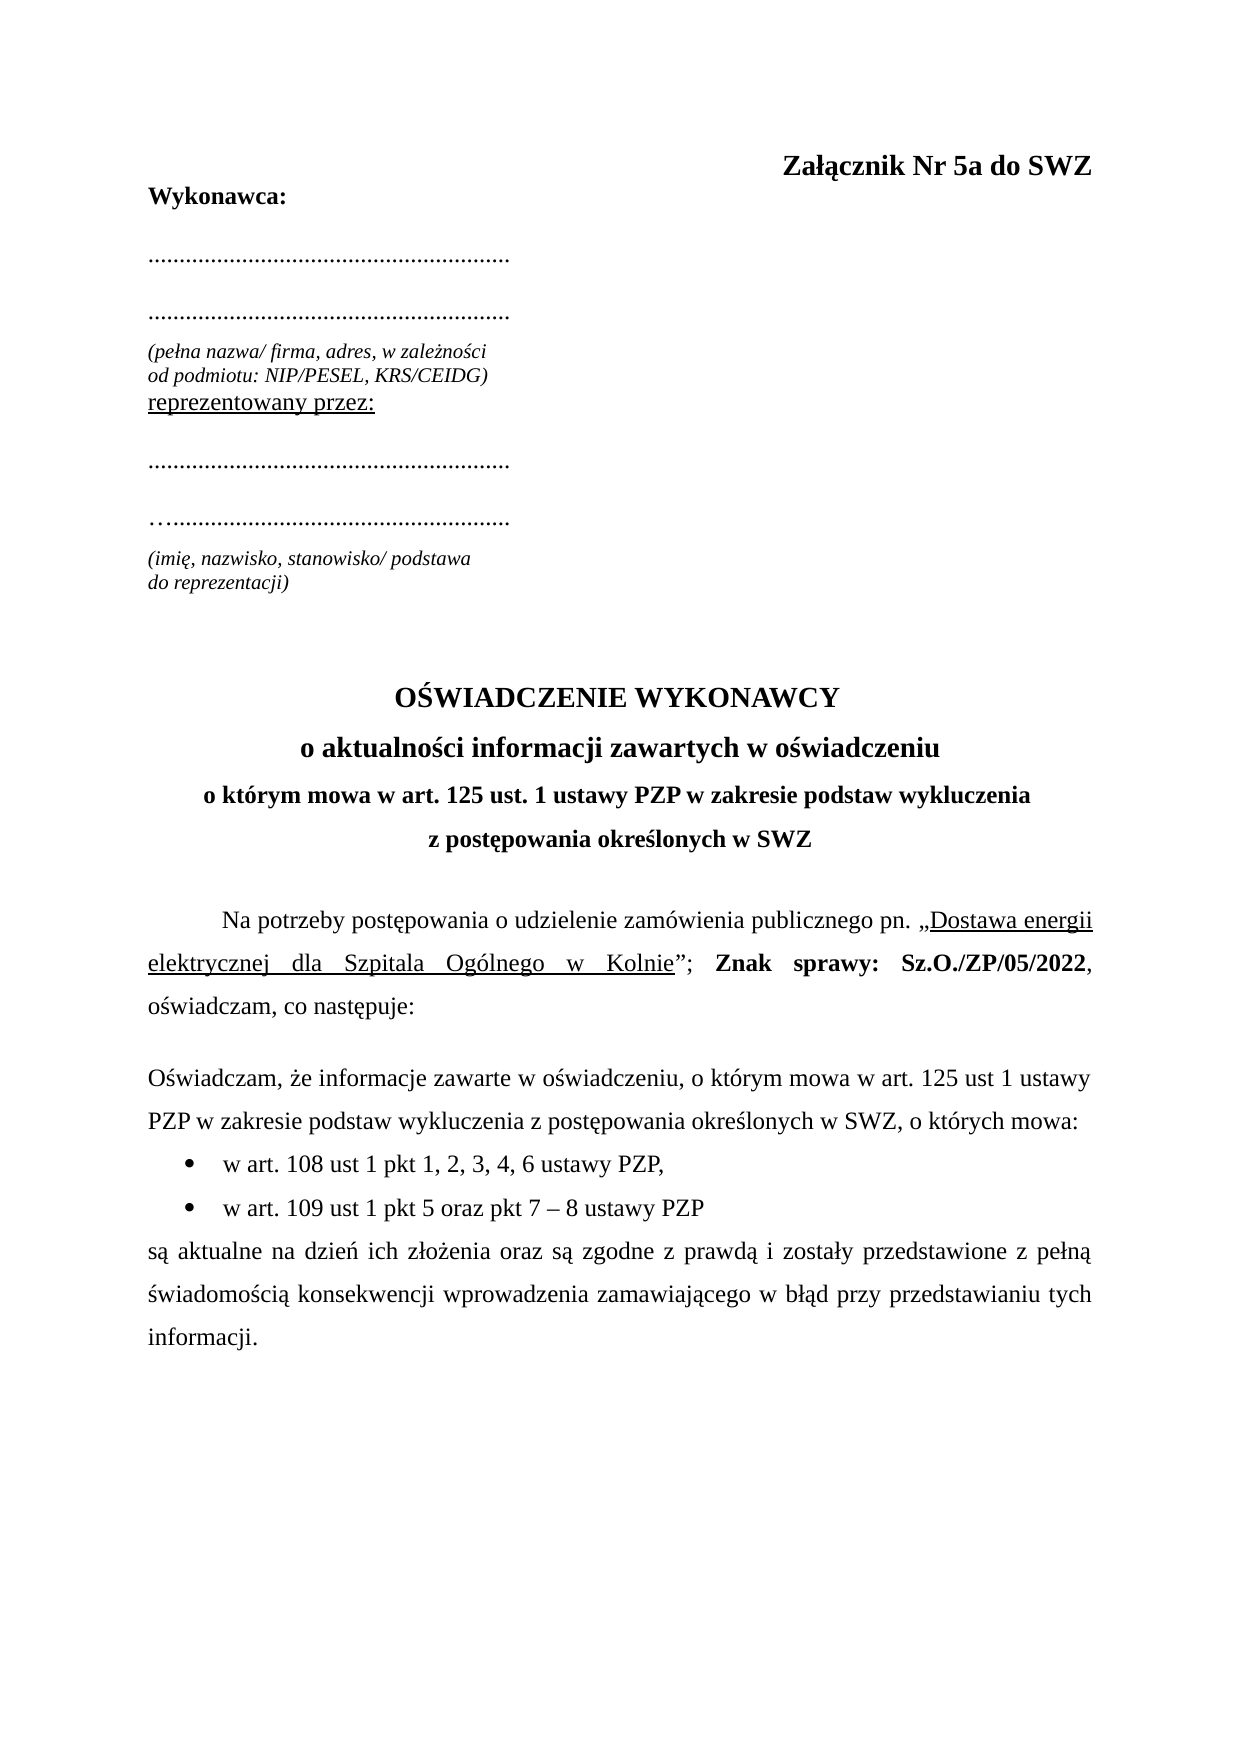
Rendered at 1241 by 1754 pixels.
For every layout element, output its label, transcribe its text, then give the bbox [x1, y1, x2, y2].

subtitle Załącznik Nr 5a do SWZ [148, 148, 1092, 181]
text Na potrzeby postępowania o udzielenie zamówienia publicznego pn. „Dostawa energii elektrycznej dla Szpitala Ogólnego w Kolnie”; Znak sprawy: Sz.O./ZP/05/2022, oświadczam, co następuje: [148, 905, 1092, 1020]
text reprezentowany przez: [148, 387, 1092, 416]
text (imię, nazwisko, stanowisko/ podstawa [148, 546, 1092, 569]
text z postępowania określonych w SWZ [148, 824, 1092, 852]
list w art. 108 ust 1 pkt 1, 2, 3, 4, 6 ustawy PZP, [185, 1149, 1092, 1178]
text .......................................................... [148, 296, 1092, 325]
text do reprezentacji) [148, 569, 1092, 594]
text .......................................................... [148, 445, 1092, 474]
text o którym mowa w art. 125 ust. 1 ustawy PZP w zakresie podstaw wykluczenia [148, 781, 1092, 809]
text od podmiotu: NIP/PESEL, KRS/CEIDG) [148, 363, 1092, 387]
text są aktualne na dzień ich złożenia oraz są zgodne z prawdą i zostały przedstawione z pełną świadomością konsekwencji wprowadzenia zamawiającego w błąd przy przedstawianiu tych informacji. [148, 1236, 1092, 1351]
list w art. 109 ust 1 pkt 5 oraz pkt 7 – 8 ustawy PZP [185, 1193, 1092, 1221]
text OŚWIADCZENIE WYKONAWCY [148, 680, 1092, 713]
text o aktualności informacji zawartych w oświadczeniu [148, 730, 1092, 764]
text (pełna nazwa/ firma, adres, w zależności [148, 339, 1092, 363]
text .......................................................... [148, 239, 1092, 267]
text …...................................................... [148, 502, 1092, 531]
text Wykonawca: [148, 181, 1092, 210]
text Oświadczam, że informacje zawarte w oświadczeniu, o którym mowa w art. 125 ust 1 ustawy PZP w zakresie podstaw wykluczenia z postępowania określonych w SWZ, o których mowa: [148, 1063, 1092, 1135]
